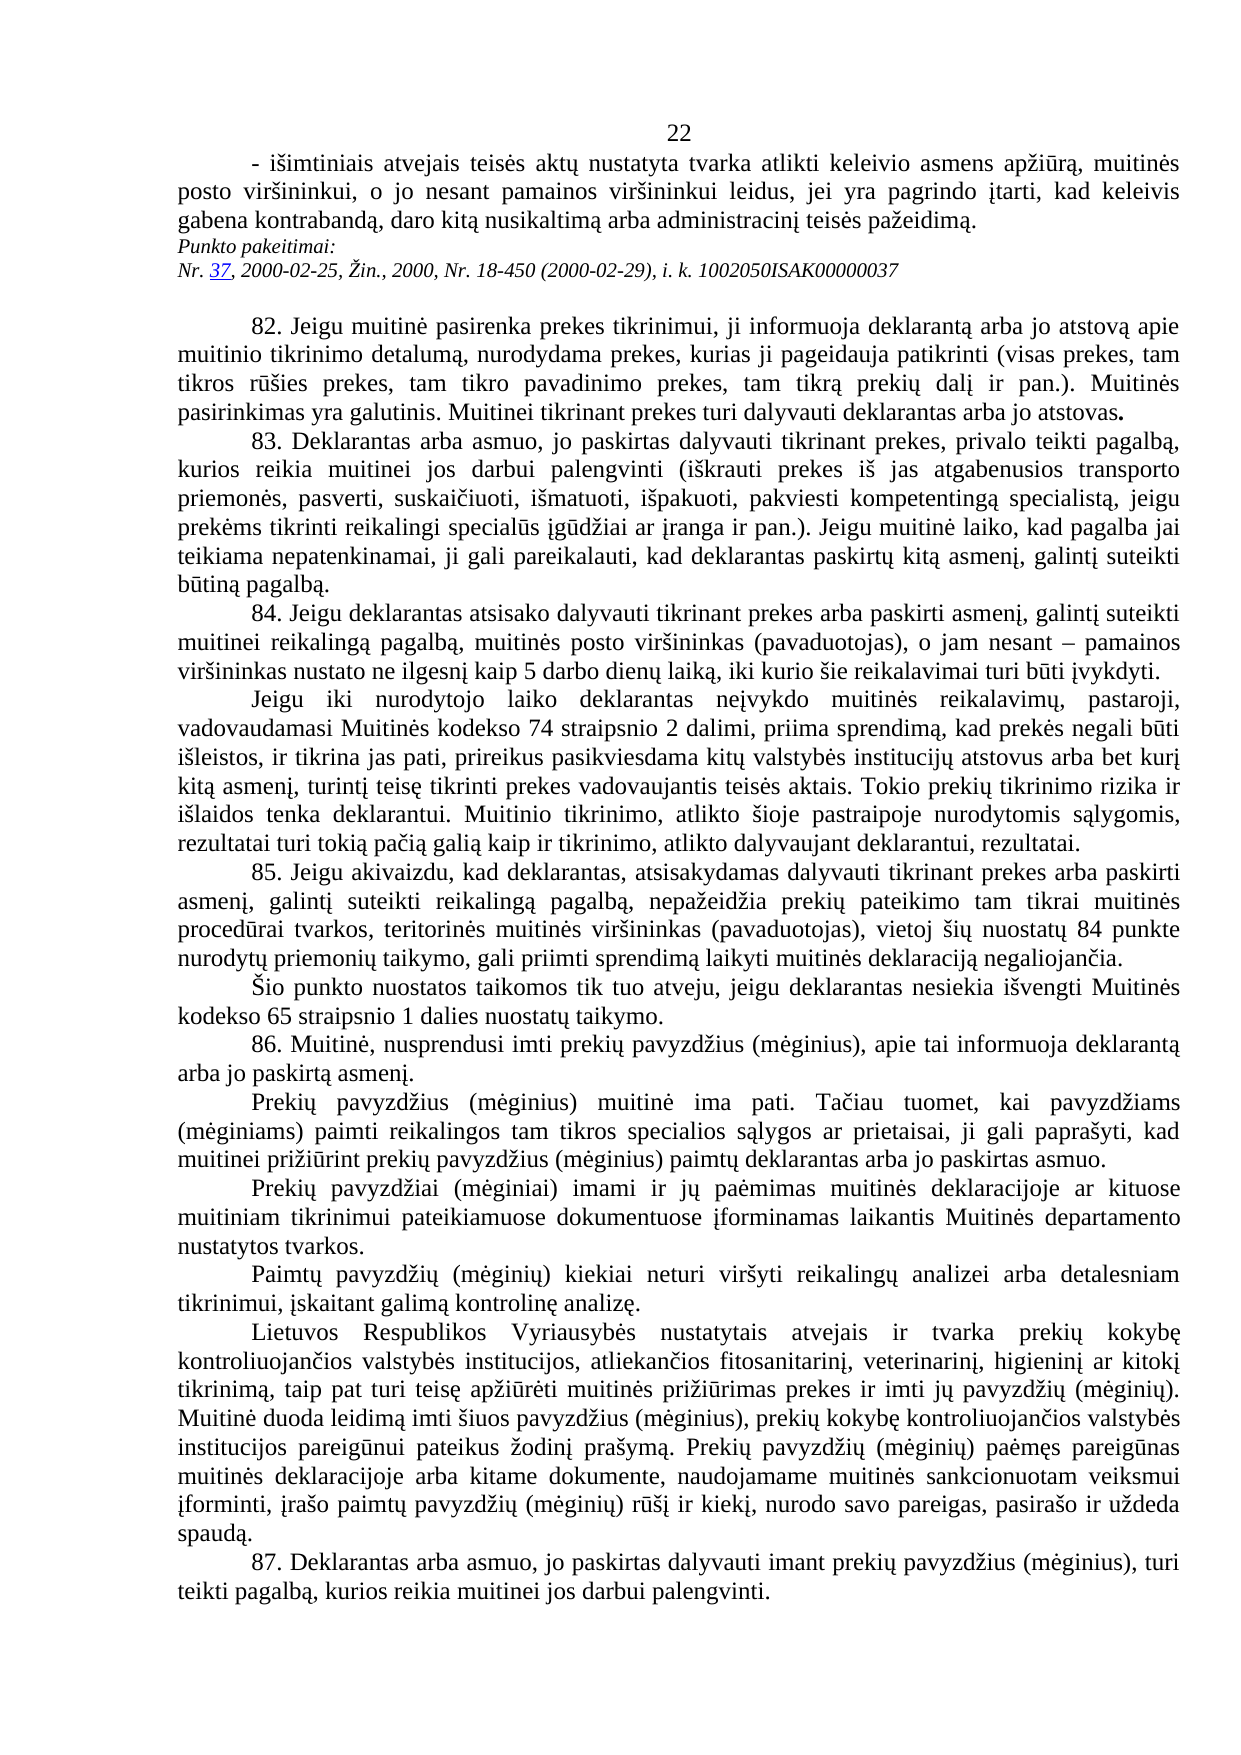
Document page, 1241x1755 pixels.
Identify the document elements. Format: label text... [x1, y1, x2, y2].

text Prekių pavyzdžius (mėginius) muitinė ima pati. Tačiau tuomet, kai pavyzdžiams (mėginiams) paimti reikalingos tam tikros specialios sąlygos ar prietaisai, ji gali paprašyti, kad muitinei prižiūrint prekių pavyzdžius (mėginius) paimtų deklarantas arba jo paskirtas asmuo. [177, 1087, 1181, 1173]
text Nr. 37, 2000-02-25, Žin., 2000, Nr. 18-450 (2000-02-29), i. k. 1002050ISAK00000037 [177, 258, 1181, 282]
text 87. Deklarantas arba asmuo, jo paskirtas dalyvauti imant prekių pavyzdžius (mėginius), turi teikti pagalbą, kurios reikia muitinei jos darbui palengvinti. [177, 1547, 1181, 1604]
text 85. Jeigu akivaizdu, kad deklarantas, atsisakydamas dalyvauti tikrinant prekes arba paskirti asmenį, galintį suteikti reikalingą pagalbą, nepažeidžia prekių pateikimo tam tikrai muitinės procedūrai tvarkos, teritorinės muitinės viršininkas (pavaduotojas), vietoj šių nuostatų 84 punkte nurodytų priemonių taikymo, gali priimti sprendimą laikyti muitinės deklaraciją negaliojančia. [177, 857, 1181, 972]
text 86. Muitinė, nusprendusi imti prekių pavyzdžius (mėginius), apie tai informuoja deklarantą arba jo paskirtą asmenį. [177, 1029, 1181, 1087]
text 84. Jeigu deklarantas atsisako dalyvauti tikrinant prekes arba paskirti asmenį, galintį suteikti muitinei reikalingą pagalbą, muitinės posto viršininkas (pavaduotojas), o jam nesant – pamainos viršininkas nustato ne ilgesnį kaip 5 darbo dienų laiką, iki kurio šie reikalavimai turi būti įvykdyti. [177, 598, 1181, 684]
text Jeigu iki nurodytojo laiko deklarantas neįvykdo muitinės reikalavimų, pastaroji, vadovaudamasi Muitinės kodekso 74 straipsnio 2 dalimi, priima sprendimą, kad prekės negali būti išleistos, ir tikrina jas pati, prireikus pasikviesdama kitų valstybės institucijų atstovus arba bet kurį kitą asmenį, turintį teisę tikrinti prekes vadovaujantis teisės aktais. Tokio prekių tikrinimo rizika ir išlaidos tenka deklarantui. Muitinio tikrinimo, atlikto šioje pastraipoje nurodytomis sąlygomis, rezultatai turi tokią pačią galią kaip ir tikrinimo, atlikto dalyvaujant deklarantui, rezultatai. [177, 684, 1181, 857]
text Lietuvos Respublikos Vyriausybės nustatytais atvejais ir tvarka prekių kokybę kontroliuojančios valstybės institucijos, atliekančios fitosanitarinį, veterinarinį, higieninį ar kitokį tikrinimą, taip pat turi teisę apžiūrėti muitinės prižiūrimas prekes ir imti jų pavyzdžių (mėginių). Muitinė duoda leidimą imti šiuos pavyzdžius (mėginius), prekių kokybę kontroliuojančios valstybės institucijos pareigūnui pateikus žodinį prašymą. Prekių pavyzdžių (mėginių) paėmęs pareigūnas muitinės deklaracijoje arba kitame dokumente, naudojamame muitinės sankcionuotam veiksmui įforminti, įrašo paimtų pavyzdžių (mėginių) rūšį ir kiekį, nurodo savo pareigas, pasirašo ir uždeda spaudą. [177, 1317, 1181, 1547]
text Prekių pavyzdžiai (mėginiai) imami ir jų paėmimas muitinės deklaracijoje ar kituose muitiniam tikrinimui pateikiamuose dokumentuose įforminamas laikantis Muitinės departamento nustatytos tvarkos. [177, 1173, 1181, 1259]
text Paimtų pavyzdžių (mėginių) kiekiai neturi viršyti reikalingų analizei arba detalesniam tikrinimui, įskaitant galimą kontrolinę analizę. [177, 1259, 1181, 1317]
text 82. Jeigu muitinė pasirenka prekes tikrinimui, ji informuoja deklarantą arba jo atstovą apie muitinio tikrinimo detalumą, nurodydama prekes, kurias ji pageidauja patikrinti (visas prekes, tam tikros rūšies prekes, tam tikro pavadinimo prekes, tam tikrą prekių dalį ir pan.). Muitinės pasirinkimas yra galutinis. Muitinei tikrinant prekes turi dalyvauti deklarantas arba jo atstovas. [177, 311, 1181, 426]
text Punkto pakeitimai: [177, 234, 1181, 258]
text 83. Deklarantas arba asmuo, jo paskirtas dalyvauti tikrinant prekes, privalo teikti pagalbą, kurios reikia muitinei jos darbui palengvinti (iškrauti prekes iš jas atgabenusios transporto priemonės, pasverti, suskaičiuoti, išmatuoti, išpakuoti, pakviesti kompetentingą specialistą, jeigu prekėms tikrinti reikalingi specialūs įgūdžiai ar įranga ir pan.). Jeigu muitinė laiko, kad pagalba jai teikiama nepatenkinamai, ji gali pareikalauti, kad deklarantas paskirtų kitą asmenį, galintį suteikti būtiną pagalbą. [177, 426, 1181, 598]
text - išimtiniais atvejais teisės aktų nustatyta tvarka atlikti keleivio asmens apžiūrą, muitinės posto viršininkui, o jo nesant pamainos viršininkui leidus, jei yra pagrindo įtarti, kad keleivis gabena kontrabandą, daro kitą nusikaltimą arba administracinį teisės pažeidimą. [177, 148, 1181, 234]
text Šio punkto nuostatos taikomos tik tuo atveju, jeigu deklarantas nesiekia išvengti Muitinės kodekso 65 straipsnio 1 dalies nuostatų taikymo. [177, 972, 1181, 1029]
